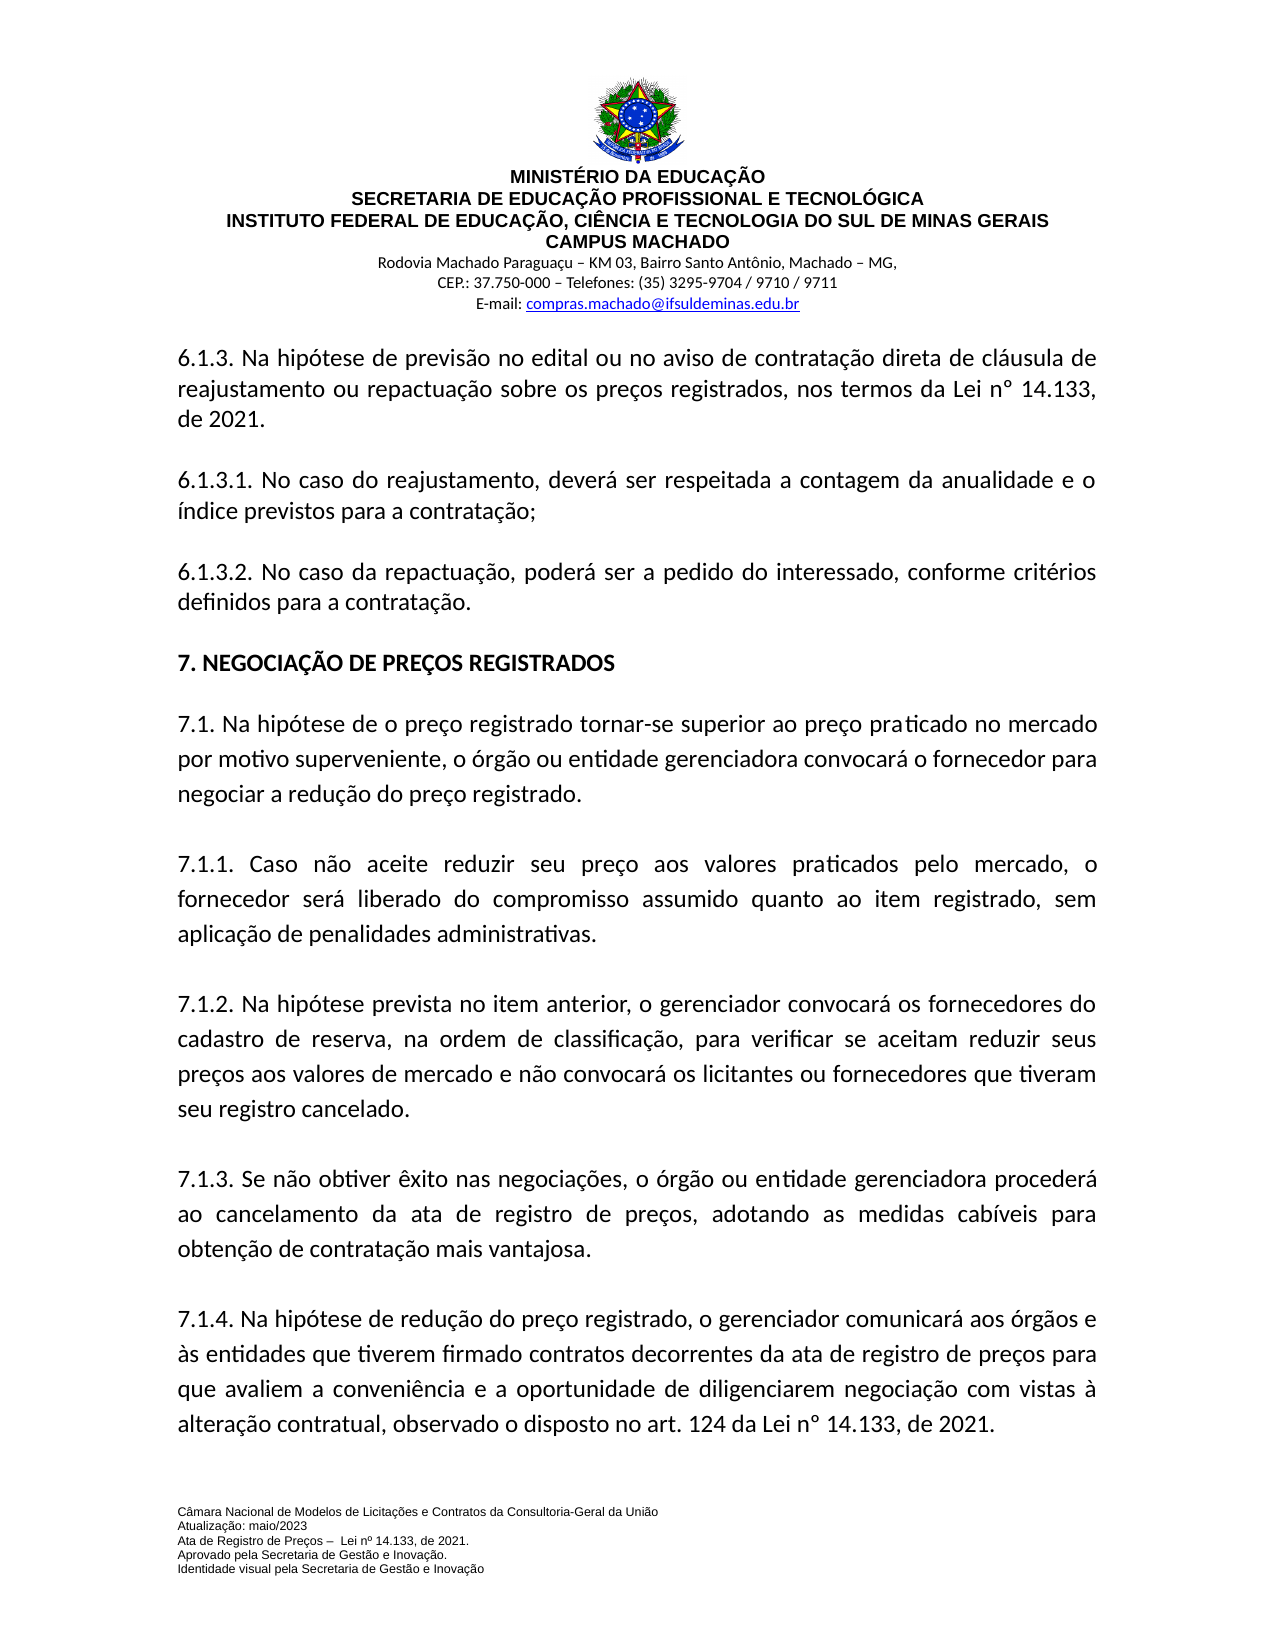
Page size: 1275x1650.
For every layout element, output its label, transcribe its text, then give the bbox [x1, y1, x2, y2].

picture [588, 75, 687, 165]
list 7.1.4. Na hipótese de redução do preço registrado, o gerenciador comunicará aos órgãos e às entidades que tiverem firmado contratos decorrentes da ata de registro de preços para que avaliem a conveniência e a oportunidade de diligenciarem negociação com vistas à alteração contratual, observado o disposto no art. 124 da Lei nº 14.133, de 2021. [177, 1303, 1098, 1439]
list 6.1.3.2. No caso da repactuação, poderá ser a pedido do interessado, conforme critérios definidos para a contratação. [177, 556, 1098, 617]
list 7. NEGOCIAÇÃO DE PREÇOS REGISTRADOS [177, 647, 1098, 678]
list 7.1. Na hipótese de o preço registrado tornar-se superior ao preço praticado no mercado por motivo superveniente, o órgão ou entidade gerenciadora convocará o fornecedor para negociar a redução do preço registrado. [177, 708, 1098, 809]
list 7.1.1. Caso não aceite reduzir seu preço aos valores praticados pelo mercado, o fornecedor será liberado do compromisso assumido quanto ao item registrado, sem aplicação de penalidades administrativas. [177, 848, 1098, 949]
list 6.1.3. Na hipótese de previsão no edital ou no aviso de contratação direta de cláusula de reajustamento ou repactuação sobre os preços registrados, nos termos da Lei nº 14.133, de 2021. [177, 342, 1098, 434]
list 7.1.3. Se não obtiver êxito nas negociações, o órgão ou entidade gerenciadora procederá ao cancelamento da ata de registro de preços, adotando as medidas cabíveis para obtenção de contratação mais vantajosa. [177, 1163, 1098, 1264]
list 6.1.3.1. No caso do reajustamento, deverá ser respeitada a contagem da anualidade e o índice previstos para a contratação; [177, 464, 1098, 525]
list 7.1.2. Na hipótese prevista no item anterior, o gerenciador convocará os fornecedores do cadastro de reserva, na ordem de classificação, para verificar se aceitam reduzir seus preços aos valores de mercado e não convocará os licitantes ou fornecedores que tiveram seu registro cancelado. [177, 988, 1098, 1124]
